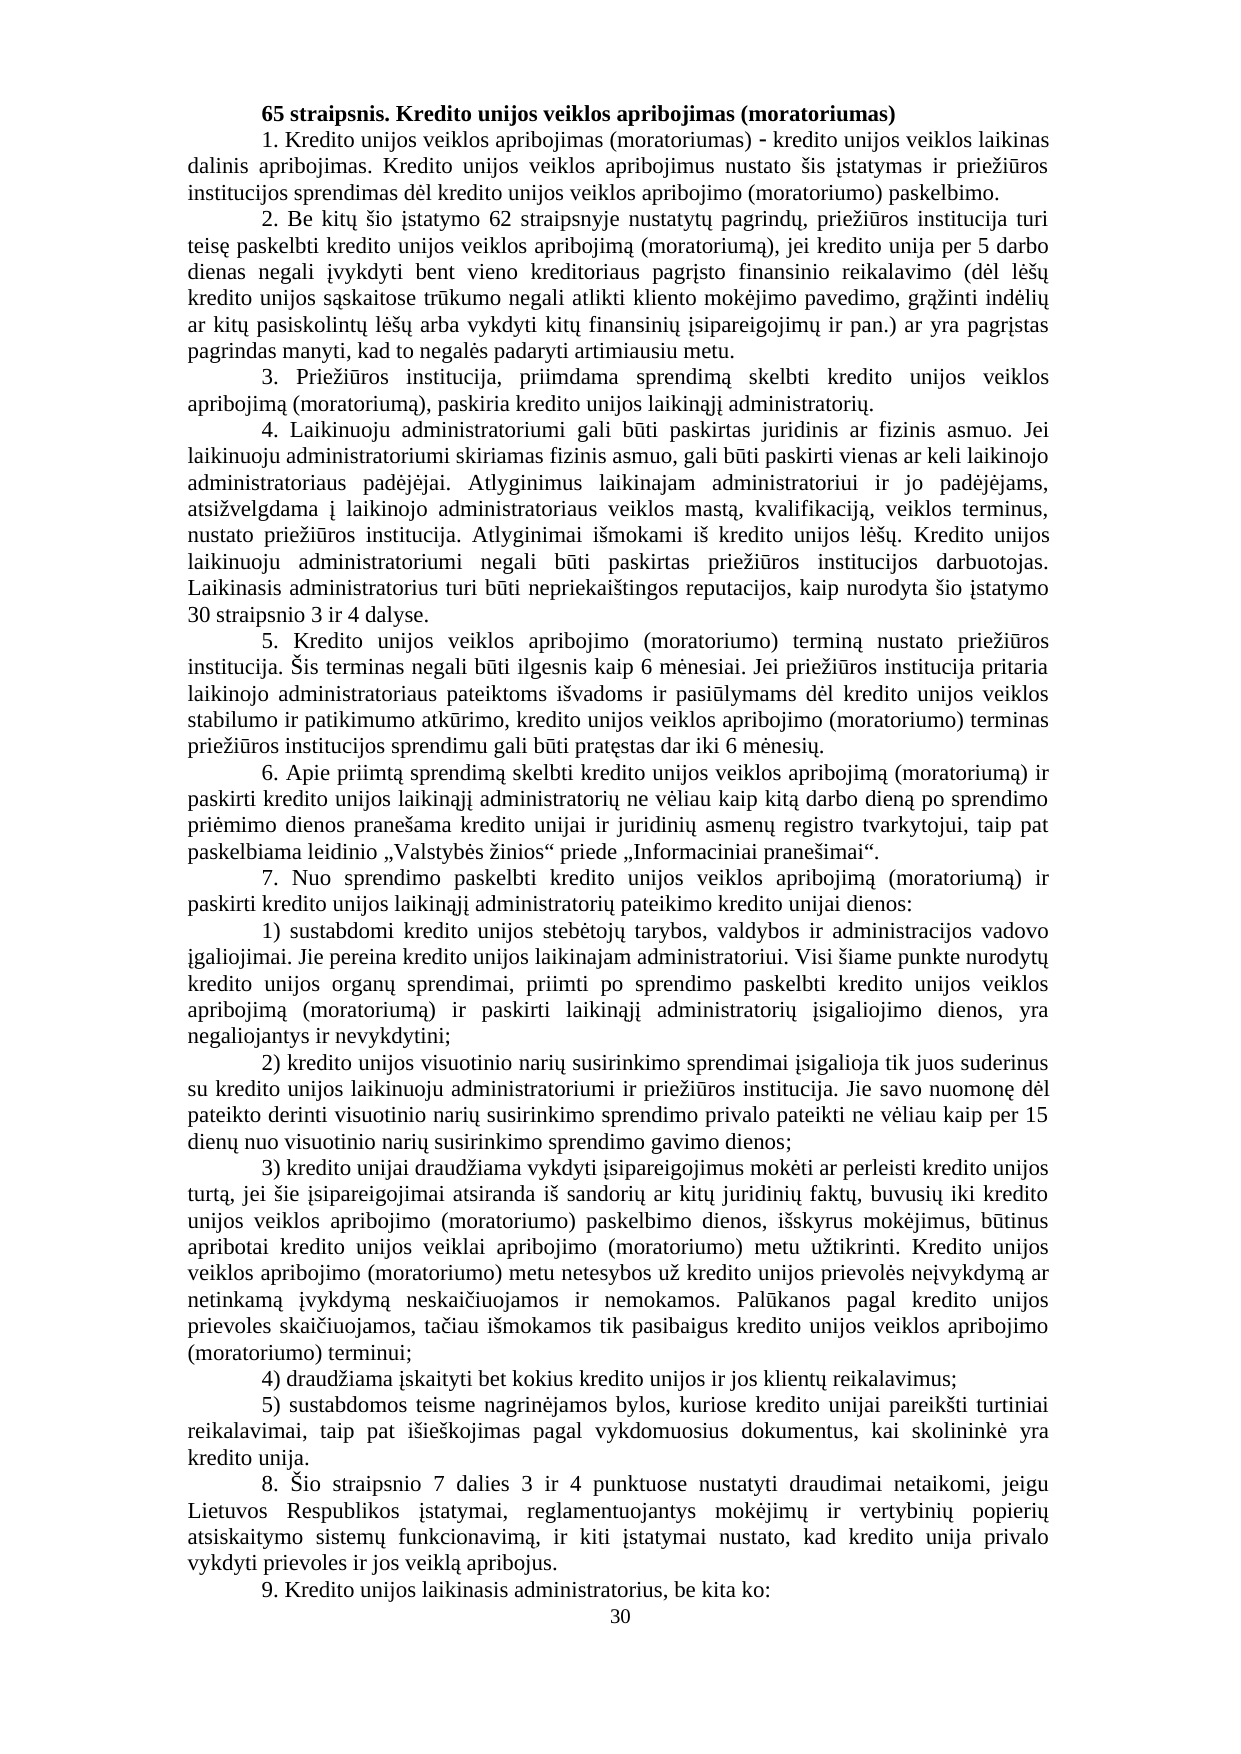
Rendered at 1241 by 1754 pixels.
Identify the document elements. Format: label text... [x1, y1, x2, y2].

text 6. Apie priimtą sprendimą skelbti kredito unijos veiklos apribojimą (moratoriumą) ir paskirti kredito unijos laikinąjį administratorių ne vėliau kaip kitą darbo dieną po sprendimo priėmimo dienos pranešama kredito unijai ir juridinių asmenų registro tvarkytojui, taip pat paskelbiama leidinio „Valstybės žinios“ priede „Informaciniai pranešimai“. [187, 759, 1050, 864]
text 3. Priežiūros institucija, priimdama sprendimą skelbti kredito unijos veiklos apribojimą (moratoriumą), paskiria kredito unijos laikinąjį administratorių. [187, 363, 1050, 416]
text 5) sustabdomos teisme nagrinėjamos bylos, kuriose kredito unijai pareikšti turtiniai reikalavimai, taip pat išieškojimas pagal vykdomuosius dokumentus, kai skolininkė yra kredito unija. [187, 1391, 1050, 1470]
text 5. Kredito unijos veiklos apribojimo (moratoriumo) terminą nustato priežiūros institucija. Šis terminas negali būti ilgesnis kaip 6 mėnesiai. Jei priežiūros institucija pritaria laikinojo administratoriaus pateiktoms išvadoms ir pasiūlymams dėl kredito unijos veiklos stabilumo ir patikimumo atkūrimo, kredito unijos veiklos apribojimo (moratoriumo) terminas priežiūros institucijos sprendimu gali būti pratęstas dar iki 6 mėnesių. [187, 627, 1050, 759]
text 9. Kredito unijos laikinasis administratorius, be kita ko: [187, 1576, 1050, 1602]
text 65 straipsnis. Kredito unijos veiklos apribojimas (moratoriumas) [187, 100, 1050, 126]
text 1) sustabdomi kredito unijos stebėtojų tarybos, valdybos ir administracijos vadovo įgaliojimai. Jie pereina kredito unijos laikinajam administratoriui. Visi šiame punkte nurodytų kredito unijos organų sprendimai, priimti po sprendimo paskelbti kredito unijos veiklos apribojimą (moratoriumą) ir paskirti laikinąjį administratorių įsigaliojimo dienos, yra negaliojantys ir nevykdytini; [187, 917, 1050, 1049]
text 7. Nuo sprendimo paskelbti kredito unijos veiklos apribojimą (moratoriumą) ir paskirti kredito unijos laikinąjį administratorių pateikimo kredito unijai dienos: [187, 864, 1050, 917]
text 8. Šio straipsnio 7 dalies 3 ir 4 punktuose nustatyti draudimai netaikomi, jeigu Lietuvos Respublikos įstatymai, reglamentuojantys mokėjimų ir vertybinių popierių atsiskaitymo sistemų funkcionavimą, ir kiti įstatymai nustato, kad kredito unija privalo vykdyti prievoles ir jos veiklą apribojus. [187, 1470, 1050, 1576]
text 4) draudžiama įskaityti bet kokius kredito unijos ir jos klientų reikalavimus; [187, 1365, 1050, 1391]
text 2. Be kitų šio įstatymo 62 straipsnyje nustatytų pagrindų, priežiūros institucija turi teisę paskelbti kredito unijos veiklos apribojimą (moratoriumą), jei kredito unija per 5 darbo dienas negali įvykdyti bent vieno kreditoriaus pagrįsto finansinio reikalavimo (dėl lėšų kredito unijos sąskaitose trūkumo negali atlikti kliento mokėjimo pavedimo, grąžinti indėlių ar kitų pasiskolintų lėšų arba vykdyti kitų finansinių įsipareigojimų ir pan.) ar yra pagrįstas pagrindas manyti, kad to negalės padaryti artimiausiu metu. [187, 205, 1050, 363]
text 3) kredito unijai draudžiama vykdyti įsipareigojimus mokėti ar perleisti kredito unijos turtą, jei šie įsipareigojimai atsiranda iš sandorių ar kitų juridinių faktų, buvusių iki kredito unijos veiklos apribojimo (moratoriumo) paskelbimo dienos, išskyrus mokėjimus, būtinus apribotai kredito unijos veiklai apribojimo (moratoriumo) metu užtikrinti. Kredito unijos veiklos apribojimo (moratoriumo) metu netesybos už kredito unijos prievolės neįvykdymą ar netinkamą įvykdymą neskaičiuojamos ir nemokamos. Palūkanos pagal kredito unijos prievoles skaičiuojamos, tačiau išmokamos tik pasibaigus kredito unijos veiklos apribojimo (moratoriumo) terminui; [187, 1154, 1050, 1365]
text 1. Kredito unijos veiklos apribojimas (moratoriumas)  kredito unijos veiklos laikinas dalinis apribojimas. Kredito unijos veiklos apribojimus nustato šis įstatymas ir priežiūros institucijos sprendimas dėl kredito unijos veiklos apribojimo (moratoriumo) paskelbimo. [187, 126, 1050, 205]
text 2) kredito unijos visuotinio narių susirinkimo sprendimai įsigalioja tik juos suderinus su kredito unijos laikinuoju administratoriumi ir priežiūros institucija. Jie savo nuomonę dėl pateikto derinti visuotinio narių susirinkimo sprendimo privalo pateikti ne vėliau kaip per 15 dienų nuo visuotinio narių susirinkimo sprendimo gavimo dienos; [187, 1049, 1050, 1154]
text 4. Laikinuoju administratoriumi gali būti paskirtas juridinis ar fizinis asmuo. Jei laikinuoju administratoriumi skiriamas fizinis asmuo, gali būti paskirti vienas ar keli laikinojo administratoriaus padėjėjai. Atlyginimus laikinajam administratoriui ir jo padėjėjams, atsižvelgdama į laikinojo administratoriaus veiklos mastą, kvalifikaciją, veiklos terminus, nustato priežiūros institucija. Atlyginimai išmokami iš kredito unijos lėšų. Kredito unijos laikinuoju administratoriumi negali būti paskirtas priežiūros institucijos darbuotojas. Laikinasis administratorius turi būti nepriekaištingos reputacijos, kaip nurodyta šio įstatymo 30 straipsnio 3 ir 4 dalyse. [187, 416, 1050, 627]
